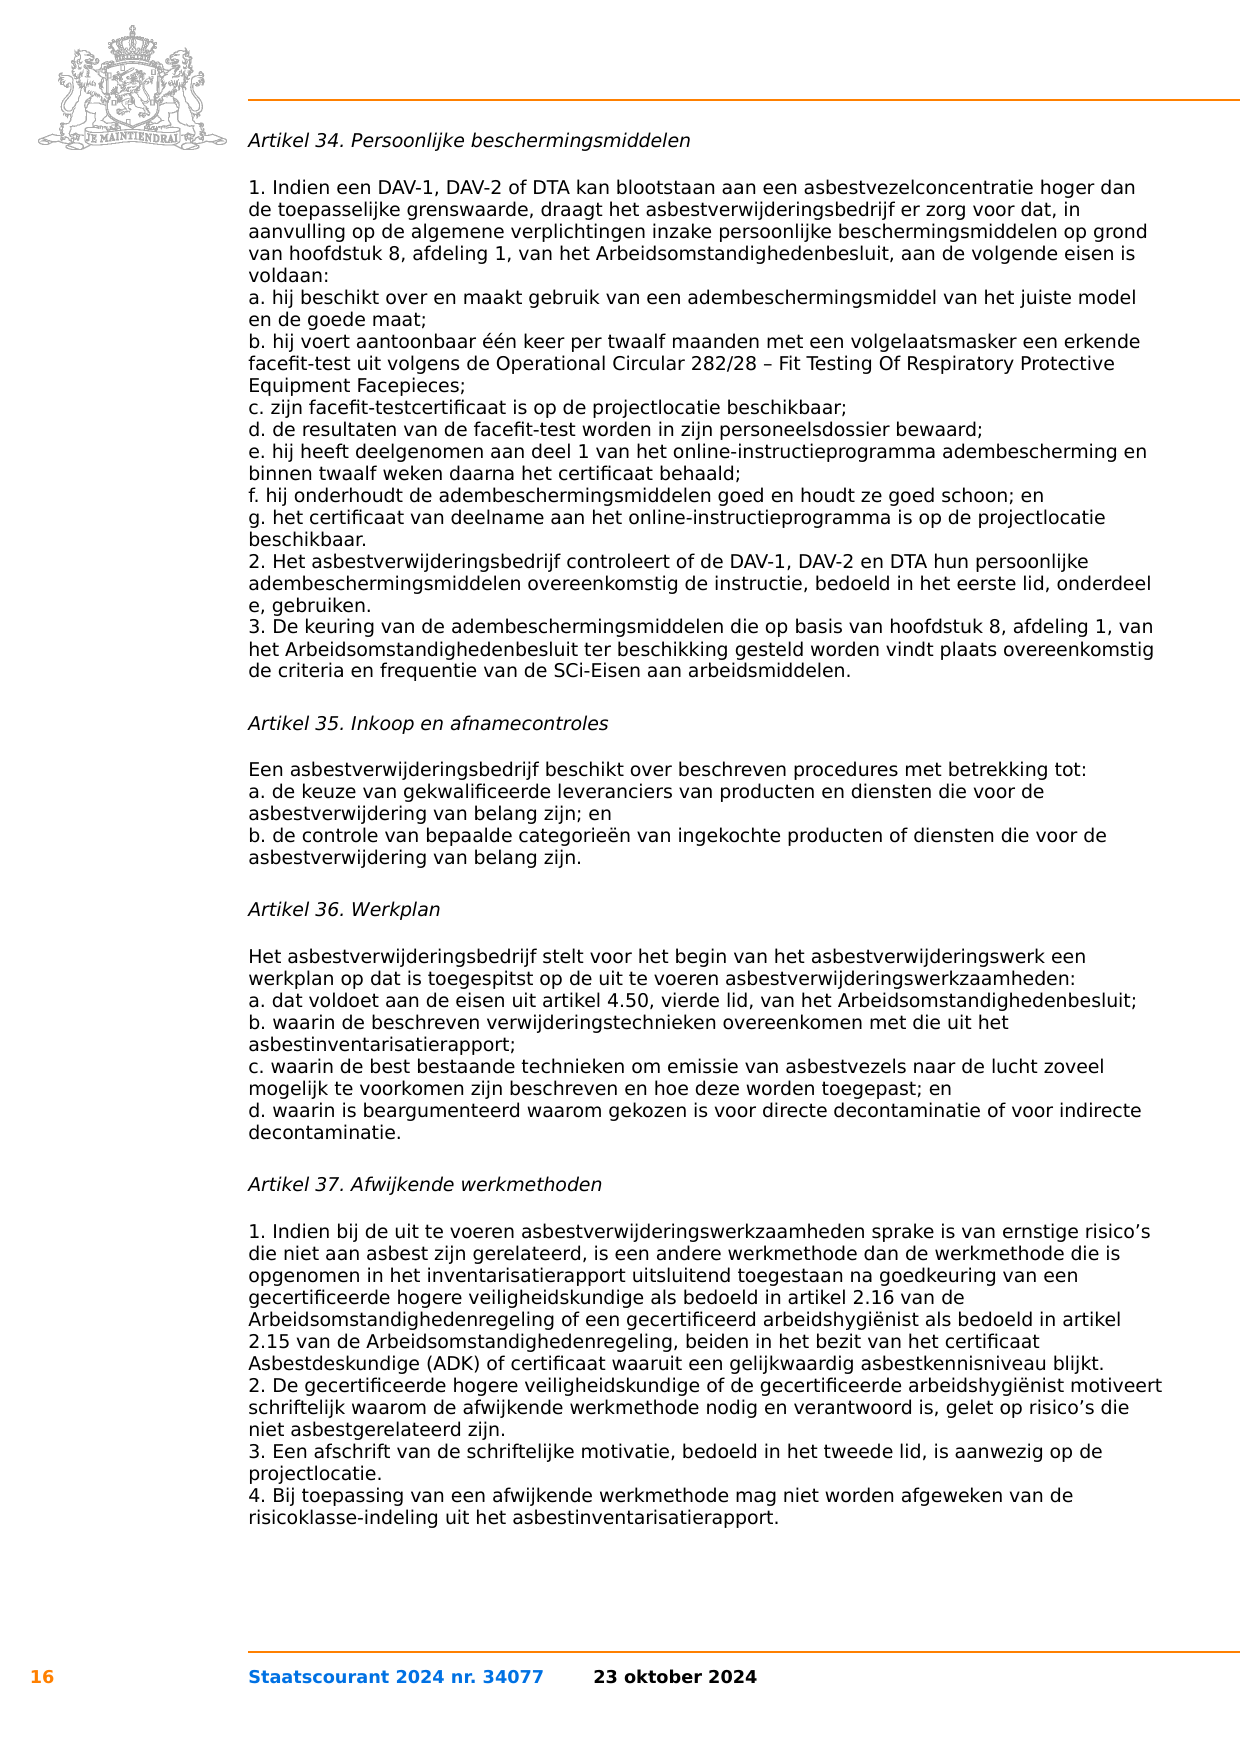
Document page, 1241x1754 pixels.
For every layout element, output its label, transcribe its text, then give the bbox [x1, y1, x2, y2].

text b. de controle van bepaalde categorieën van ingekochte producten of diensten die voor de asbestverwijdering van belang zijn. [248, 825, 1163, 869]
text g. het certificaat van deelname aan het online-instructieprogramma is op de projectlocatie beschikbaar. [248, 507, 1163, 551]
text c. zijn facefit-testcertificaat is op de projectlocatie beschikbaar; [248, 397, 1163, 419]
text d. de resultaten van de facefit-test worden in zijn personeelsdossier bewaard; [248, 419, 1163, 441]
subtitle Artikel 37. Afwijkende werkmethoden [248, 1174, 1163, 1196]
text 3. Een afschrift van de schriftelijke motivatie, bedoeld in het tweede lid, is aanwezig op de projectlocatie. [248, 1441, 1163, 1485]
text b. hij voert aantoonbaar één keer per twaalf maanden met een volgelaatsmasker een erkende facefit-test uit volgens de Operational Circular 282/28 – Fit Testing Of Respiratory Protective Equipment Facepieces; [248, 331, 1163, 397]
text e. hij heeft deelgenomen aan deel 1 van het online-instructieprogramma adembescherming en binnen twaalf weken daarna het certificaat behaald; [248, 441, 1163, 484]
text f. hij onderhoudt de adembeschermingsmiddelen goed en houdt ze goed schoon; en [248, 484, 1163, 507]
subtitle Artikel 36. Werkplan [248, 899, 1163, 921]
text b. waarin de beschreven verwijderingstechnieken overeenkomen met die uit het asbestinventarisatierapport; [248, 1012, 1163, 1056]
text a. dat voldoet aan de eisen uit artikel 4.50, vierde lid, van het Arbeidsomstandighedenbesluit; [248, 990, 1163, 1012]
text a. de keuze van gekwalificeerde leveranciers van producten en diensten die voor de asbestverwijdering van belang zijn; en [248, 781, 1163, 825]
text c. waarin de best bestaande technieken om emissie van asbestvezels naar de lucht zoveel mogelijk te voorkomen zijn beschreven en hoe deze worden toegepast; en [248, 1056, 1163, 1100]
text 4. Bij toepassing van een afwijkende werkmethode mag niet worden afgeweken van de risicoklasse-indeling uit het asbestinventarisatierapport. [248, 1485, 1163, 1529]
picture [38, 25, 227, 150]
text Het asbestverwijderingsbedrijf stelt voor het begin van het asbestverwijderingswerk een werkplan op dat is toegespitst op de uit te voeren asbestverwijderingswerkzaamheden: [248, 946, 1163, 990]
text 3. De keuring van de adembeschermingsmiddelen die op basis van hoofdstuk 8, afdeling 1, van het Arbeidsomstandighedenbesluit ter beschikking gesteld worden vindt plaats overeenkomstig de criteria en frequentie van de SCi-Eisen aan arbeidsmiddelen. [248, 616, 1163, 682]
subtitle Artikel 35. Inkoop en afnamecontroles [248, 712, 1163, 734]
text a. hij beschikt over en maakt gebruik van een adembeschermingsmiddel van het juiste model en de goede maat; [248, 287, 1163, 331]
text d. waarin is beargumenteerd waarom gekozen is voor directe decontaminatie of voor indirecte decontaminatie. [248, 1100, 1163, 1144]
text 2. Het asbestverwijderingsbedrijf controleert of de DAV-1, DAV-2 en DTA hun persoonlijke adembeschermingsmiddelen overeenkomstig de instructie, bedoeld in het eerste lid, onderdeel e, gebruiken. [248, 551, 1163, 616]
text Een asbestverwijderingsbedrijf beschikt over beschreven procedures met betrekking tot: [248, 759, 1163, 781]
text 1. Indien bij de uit te voeren asbestverwijderingswerkzaamheden sprake is van ernstige risico’s die niet aan asbest zijn gerelateerd, is een andere werkmethode dan de werkmethode die is opgenomen in het inventarisatierapport uitsluitend toegestaan na goedkeuring van een gecertificeerde hogere veiligheidskundige als bedoeld in artikel 2.16 van de Arbeidsomstandighedenregeling of een gecertificeerd arbeidshygiënist als bedoeld in artikel 2.15 van de Arbeidsomstandighedenregeling, beiden in het bezit van het certificaat Asbestdeskundige (ADK) of certificaat waaruit een gelijkwaardig asbestkennisniveau blijkt. [248, 1221, 1163, 1375]
text 1. Indien een DAV-1, DAV-2 of DTA kan blootstaan aan een asbestvezelconcentratie hoger dan de toepasselijke grenswaarde, draagt het asbestverwijderingsbedrijf er zorg voor dat, in aanvulling op de algemene verplichtingen inzake persoonlijke beschermingsmiddelen op grond van hoofdstuk 8, afdeling 1, van het Arbeidsomstandighedenbesluit, aan de volgende eisen is voldaan: [248, 177, 1163, 287]
text 2. De gecertificeerde hogere veiligheidskundige of de gecertificeerde arbeidshygiënist motiveert schriftelijk waarom de afwijkende werkmethode nodig en verantwoord is, gelet op risico’s die niet asbestgerelateerd zijn. [248, 1375, 1163, 1441]
subtitle Artikel 34. Persoonlijke beschermingsmiddelen [248, 130, 1163, 152]
